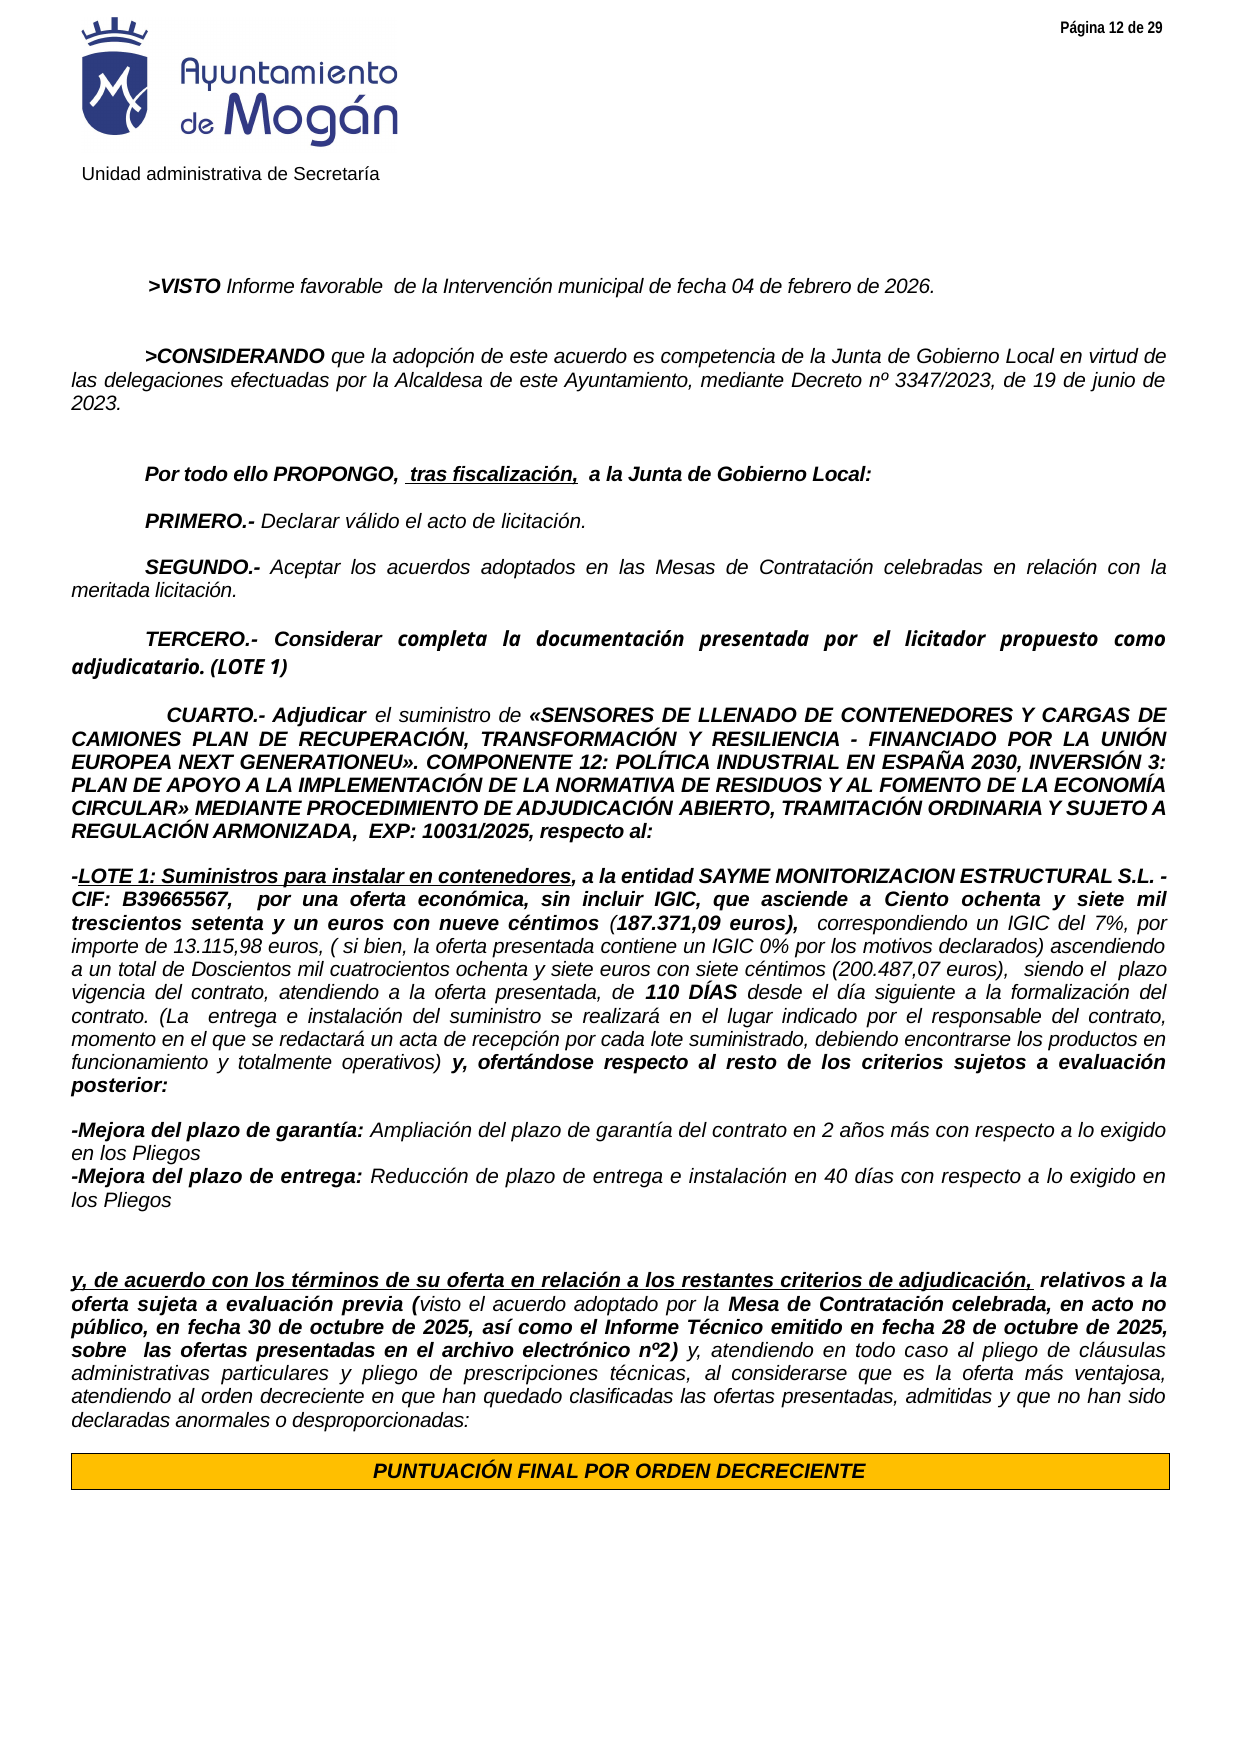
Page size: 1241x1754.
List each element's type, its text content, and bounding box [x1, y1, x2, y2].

text -Mejora del plazo de garantía: Ampliación del plazo de garantía del contrato en 2 años más con respecto a lo exigido en los Pliegos [71, 1119, 1169, 1165]
text >CONSIDERANDO que la adopción de este acuerdo es competencia de la Junta de Gobierno Local en virtud de las delegaciones efectuadas por la Alcaldesa de este Ayuntamiento, mediante Decreto nº 3347/2023, de 19 de junio de 2023. [71, 345, 1169, 414]
picture [81, 17, 398, 153]
text -LOTE 1: Suministros para instalar en contenedores, a la entidad SAYME MONITORIZACION ESTRUCTURAL S.L. - CIF: B39665567, por una oferta económica, sin incluir IGIC, que asciende a Ciento ochenta y siete mil trescientos setenta y un euros con nueve céntimos (187.371,09 euros), correspondiendo un IGIC del 7%, por importe de 13.115,98 euros, ( si bien, la oferta presentada contiene un IGIC 0% por los motivos declarados) ascendiendo a un total de Doscientos mil cuatrocientos ochenta y siete euros con siete céntimos (200.487,07 euros), siendo el plazo vigencia del contrato, atendiendo a la oferta presentada, de 110 DÍAS desde el día siguiente a la formalización del contrato. (La entrega e instalación del suministro se realizará en el lugar indicado por el responsable del contrato, momento en el que se redactará un acta de recepción por cada lote suministrado, debiendo encontrarse los productos en funcionamiento y totalmente operativos) y, ofertándose respecto al resto de los criterios sujetos a evaluación posterior: [71, 865, 1169, 1097]
table_header PUNTUACIÓN FINAL POR ORDEN DECRECIENTE [72, 1454, 1169, 1489]
text TERCERO.- Considerar completa la documentación presentada por el licitador propuesto como adjudicatario. (LOTE 1) [71, 624, 1169, 681]
text SEGUNDO.- Aceptar los acuerdos adoptados en las Mesas de Contratación celebradas en relación con la meritada licitación. [71, 556, 1169, 602]
text -Mejora del plazo de entrega: Reducción de plazo de entrega e instalación en 40 días con respecto a lo exigido en los Pliegos [71, 1165, 1169, 1212]
text >VISTO Informe favorable de la Intervención municipal de fecha 04 de febrero de 2026. [71, 275, 1169, 298]
text PRIMERO.- Declarar válido el acto de licitación. [71, 509, 1169, 532]
text y, de acuerdo con los términos de su oferta en relación a los restantes criterios de adjudicación, relativos a la oferta sujeta a evaluación previa (visto el acuerdo adoptado por la Mesa de Contratación celebrada, en acto no público, en fecha 30 de octubre de 2025, así como el Informe Técnico emitido en fecha 28 de octubre de 2025, sobre las ofertas presentadas en el archivo electrónico nº2) y, atendiendo en todo caso al pliego de cláusulas administrativas particulares y pliego de prescripciones técnicas, al considerarse que es la oferta más ventajosa, atendiendo al orden decreciente en que han quedado clasificadas las ofertas presentadas, admitidas y que no han sido declaradas anormales o desproporcionadas: [71, 1269, 1169, 1431]
text Por todo ello PROPONGO, tras fiscalización, a la Junta de Gobierno Local: [71, 463, 1169, 486]
text CUARTO.- Adjudicar el suministro de «SENSORES DE LLENADO DE CONTENEDORES Y CARGAS DE CAMIONES PLAN DE RECUPERACIÓN, TRANSFORMACIÓN Y RESILIENCIA - FINANCIADO POR LA UNIÓN EUROPEA NEXT GENERATIONEU». COMPONENTE 12: POLÍTICA INDUSTRIAL EN ESPAÑA 2030, INVERSIÓN 3: PLAN DE APOYO A LA IMPLEMENTACIÓN DE LA NORMATIVA DE RESIDUOS Y AL FOMENTO DE LA ECONOMÍA CIRCULAR» MEDIANTE PROCEDIMIENTO DE ADJUDICACIÓN ABIERTO, TRAMITACIÓN ORDINARIA Y SUJETO A REGULACIÓN ARMONIZADA, EXP: 10031/2025, respecto al: [71, 704, 1169, 843]
